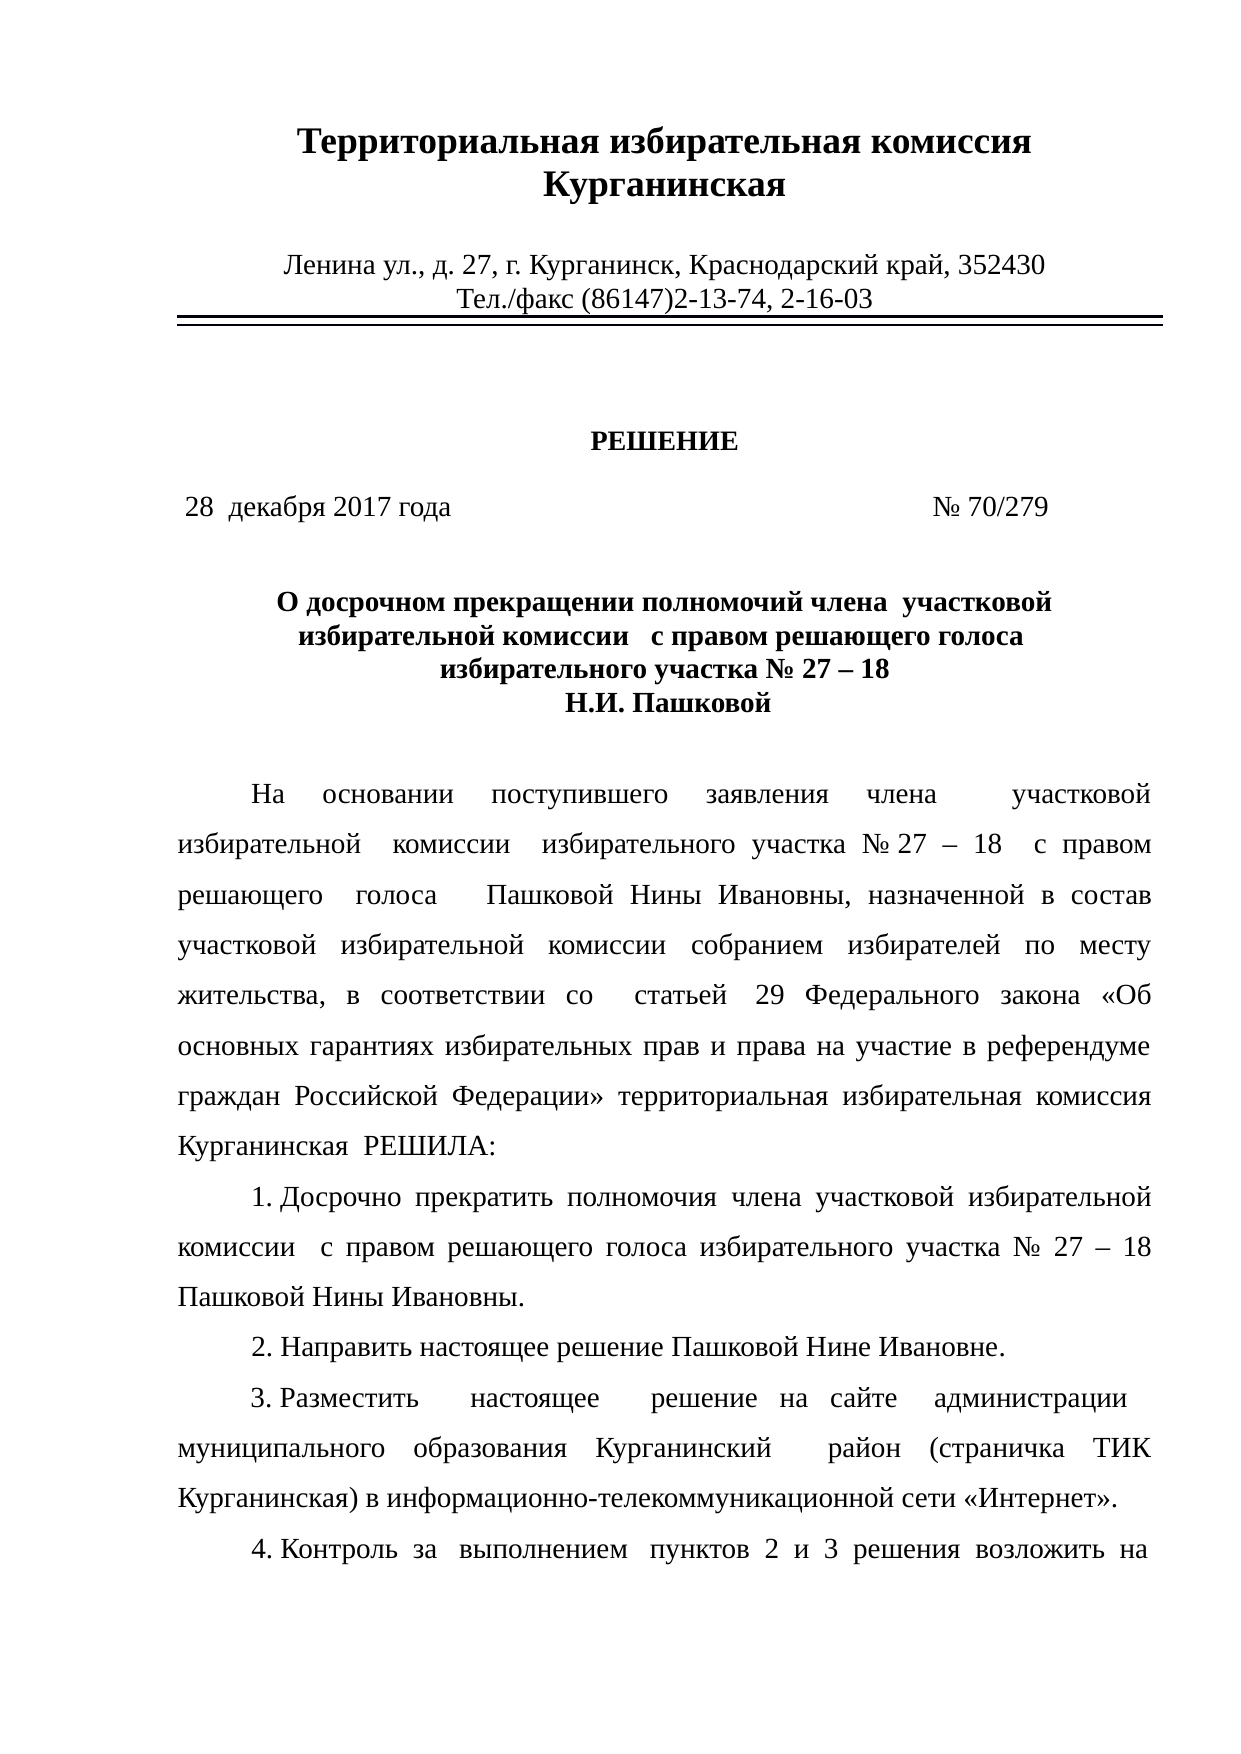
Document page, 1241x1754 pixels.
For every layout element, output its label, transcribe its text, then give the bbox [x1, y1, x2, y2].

subtitle Территориальная избирательная комиссия [177, 118, 1152, 161]
text О досрочном прекращении полномочий члена участковой избирательной комиссии с правом решающего голоса [177, 584, 1152, 652]
subtitle Тел./факс (86147)2-13-74, 2-16-03 [177, 281, 1152, 314]
text 3. Разместить настоящее решение на сайте администрации [177, 1380, 1152, 1413]
text муниципального образования Курганинский район (страничка ТИК Курганинская) в информационно-телекоммуникационной сети «Интернет». [177, 1430, 1152, 1514]
text 1. Досрочно прекратить полномочия члена участковой избирательной комиссии с правом решающего голоса избирательного участка № 27 – 18 Пашковой Нины Ивановны. [177, 1179, 1152, 1313]
text 4. Контроль за выполнением пунктов 2 и 3 решения возложить на [177, 1531, 1152, 1564]
subtitle Курганинская [177, 161, 1152, 204]
table_header [177, 318, 1163, 324]
text На основании поступившего заявления члена участковой избирательной комиссии избирательного участка № 27 – 18 с правом решающего голоса Пашковой Нины Ивановны, назначенной в состав участковой избирательной комиссии собранием избирателей по месту жительства, в соответствии со статьей 29 Федерального закона «Об основных гарантиях избирательных прав и права на участие в референдуме граждан Российской Федерации» территориальная избирательная комиссия Курганинская РЕШИЛА: [177, 776, 1152, 1162]
table_header [177, 326, 1163, 359]
text РЕШЕНИЕ [177, 424, 1152, 456]
text Н.И. Пашковой [177, 685, 1152, 719]
text 28 декабря 2017 года № 70/279 [177, 489, 1152, 522]
text 2. Направить настоящее решение Пашковой Нине Ивановне. [177, 1329, 1152, 1363]
text избирательного участка № 27 – 18 [177, 652, 1152, 685]
subtitle Ленина ул., д. 27, г. Курганинск, Краснодарский край, 352430 [177, 247, 1152, 281]
